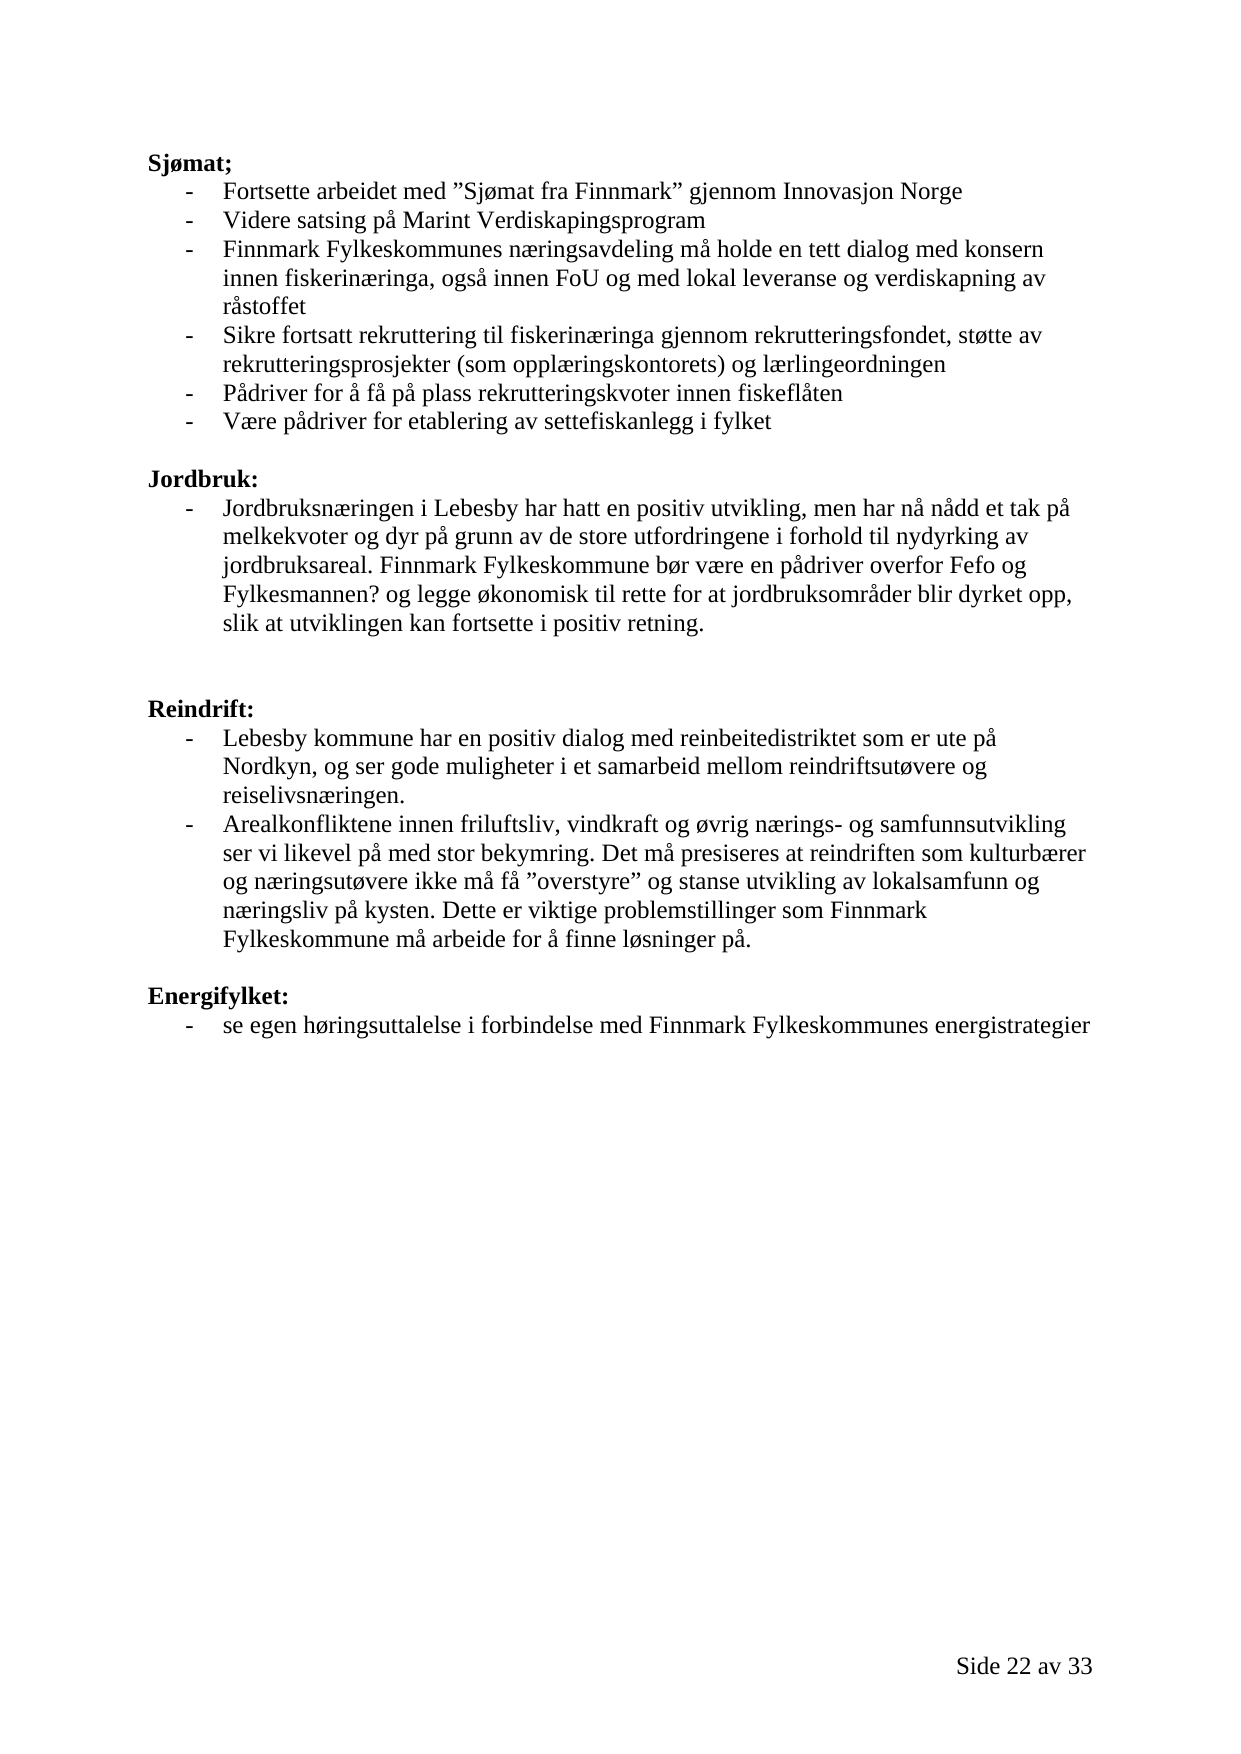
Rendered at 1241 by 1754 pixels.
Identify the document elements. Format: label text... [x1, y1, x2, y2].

list Sikre fortsatt rekruttering til fiskerinæringa gjennom rekrutteringsfondet, støtte av rekrutteringsprosjekter (som opplæringskontorets) og lærlingeordningen [185, 320, 1092, 378]
list Finnmark Fylkeskommunes næringsavdeling må holde en tett dialog med konsern innen fiskerinæringa, også innen FoU og med lokal leveranse og verdiskapning av råstoffet [185, 234, 1092, 320]
list Pådriver for å få på plass rekrutteringskvoter innen fiskeflåten [185, 378, 1092, 406]
list Være pådriver for etablering av settefiskanlegg i fylket [185, 406, 1092, 435]
list Videre satsing på Marint Verdiskapingsprogram [185, 205, 1092, 234]
list Fortsette arbeidet med ”Sjømat fra Finnmark” gjennom Innovasjon Norge [185, 176, 1092, 205]
text Sjømat; [148, 148, 1092, 176]
text Jordbruk: [148, 464, 1092, 493]
list Jordbruksnæringen i Lebesby har hatt en positiv utvikling, men har nå nådd et tak på melkekvoter og dyr på grunn av de store utfordringene i forhold til nydyrking av jordbruksareal. Finnmark Fylkeskommune bør være en pådriver overfor Fefo og Fylkesmannen? og legge økonomisk til rette for at jordbruksområder blir dyrket opp, slik at utviklingen kan fortsette i positiv retning. [185, 493, 1092, 636]
list se egen høringsuttalelse i forbindelse med Finnmark Fylkeskommunes energistrategier [185, 1010, 1092, 1039]
list Lebesby kommune har en positiv dialog med reinbeitedistriktet som er ute på Nordkyn, og ser gode muligheter i et samarbeid mellom reindriftsutøvere og reiselivsnæringen. [185, 723, 1092, 809]
list Arealkonfliktene innen friluftsliv, vindkraft og øvrig nærings- og samfunnsutvikling ser vi likevel på med stor bekymring. Det må presiseres at reindriften som kulturbærer og næringsutøvere ikke må få ”overstyre” og stanse utvikling av lokalsamfunn og næringsliv på kysten. Dette er viktige problemstillinger som Finnmark Fylkeskommune må arbeide for å finne løsninger på. [185, 809, 1092, 953]
text Reindrift: [148, 694, 1092, 723]
text Energifylket: [148, 981, 1092, 1010]
